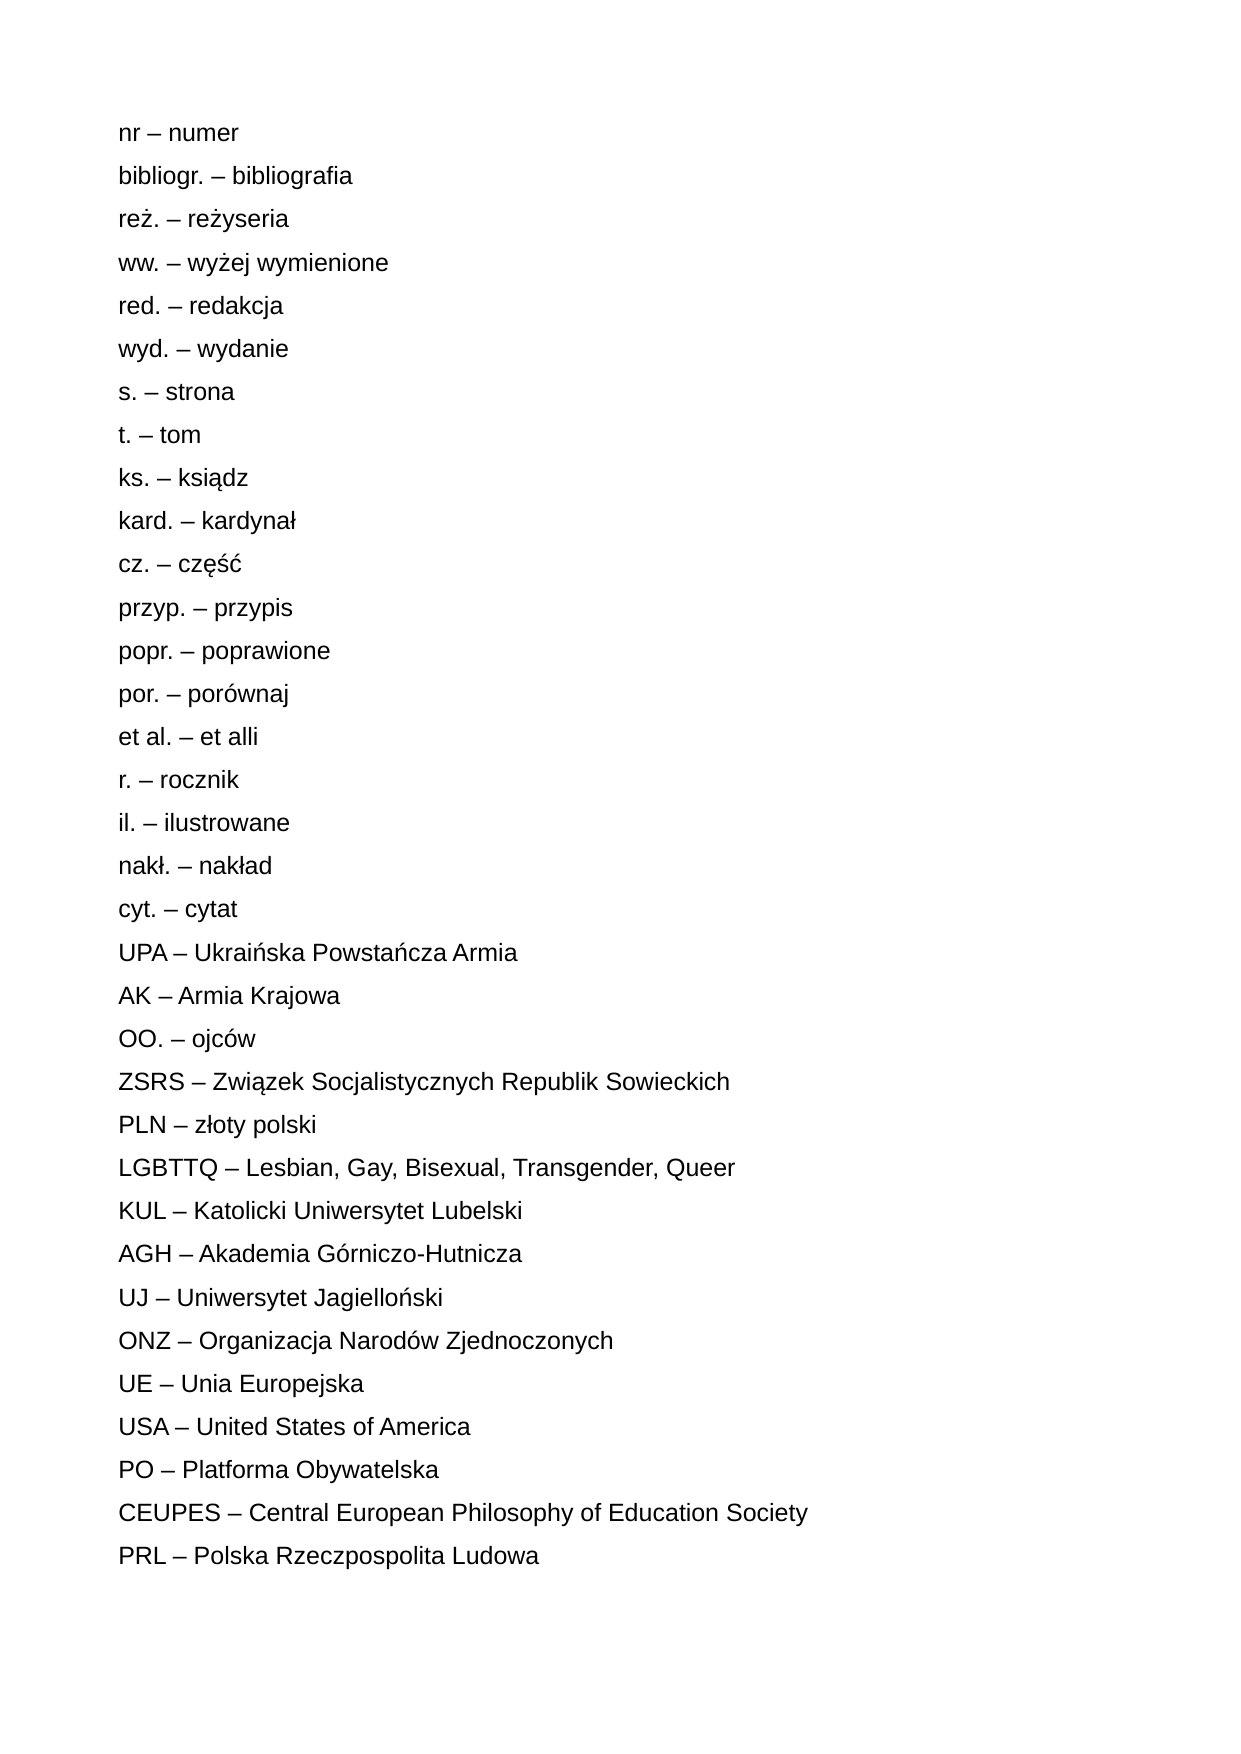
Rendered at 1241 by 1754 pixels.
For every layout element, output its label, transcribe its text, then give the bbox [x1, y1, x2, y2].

text OO. – ojców [118, 1024, 1122, 1052]
text por. – porównaj [118, 679, 1122, 707]
text PO – Platforma Obywatelska [118, 1455, 1122, 1484]
text AGH – Akademia Górniczo-Hutnicza [118, 1239, 1122, 1268]
text USA – United States of America [118, 1412, 1122, 1441]
text r. – rocznik [118, 765, 1122, 794]
text ks. – ksiądz [118, 463, 1122, 492]
text LGBTTQ – Lesbian, Gay, Bisexual, Transgender, Queer [118, 1153, 1122, 1182]
text ww. – wyżej wymienione [118, 247, 1122, 276]
text UE – Unia Europejska [118, 1369, 1122, 1397]
text t. – tom [118, 420, 1122, 449]
text PLN – złoty polski [118, 1110, 1122, 1139]
text KUL – Katolicki Uniwersytet Lubelski [118, 1196, 1122, 1225]
text kard. – kardynał [118, 506, 1122, 535]
text CEUPES – Central European Philosophy of Education Society [118, 1498, 1122, 1527]
text nakł. – nakład [118, 851, 1122, 880]
text nr – numer [118, 118, 1122, 147]
text il. – ilustrowane [118, 808, 1122, 837]
text ONZ – Organizacja Narodów Zjednoczonych [118, 1326, 1122, 1354]
text przyp. – przypis [118, 592, 1122, 621]
text ZSRS – Związek Socjalistycznych Republik Sowieckich [118, 1067, 1122, 1096]
text bibliogr. – bibliografia [118, 161, 1122, 190]
text AK – Armia Krajowa [118, 981, 1122, 1009]
text UJ – Uniwersytet Jagielloński [118, 1282, 1122, 1311]
text reż. – reżyseria [118, 204, 1122, 233]
text cyt. – cytat [118, 894, 1122, 923]
text et al. – et alli [118, 722, 1122, 751]
text cz. – część [118, 549, 1122, 578]
text PRL – Polska Rzeczpospolita Ludowa [118, 1541, 1122, 1570]
text UPA – Ukraińska Powstańcza Armia [118, 937, 1122, 966]
text wyd. – wydanie [118, 334, 1122, 362]
text popr. – poprawione [118, 636, 1122, 664]
text s. – strona [118, 377, 1122, 406]
text red. – redakcja [118, 291, 1122, 319]
